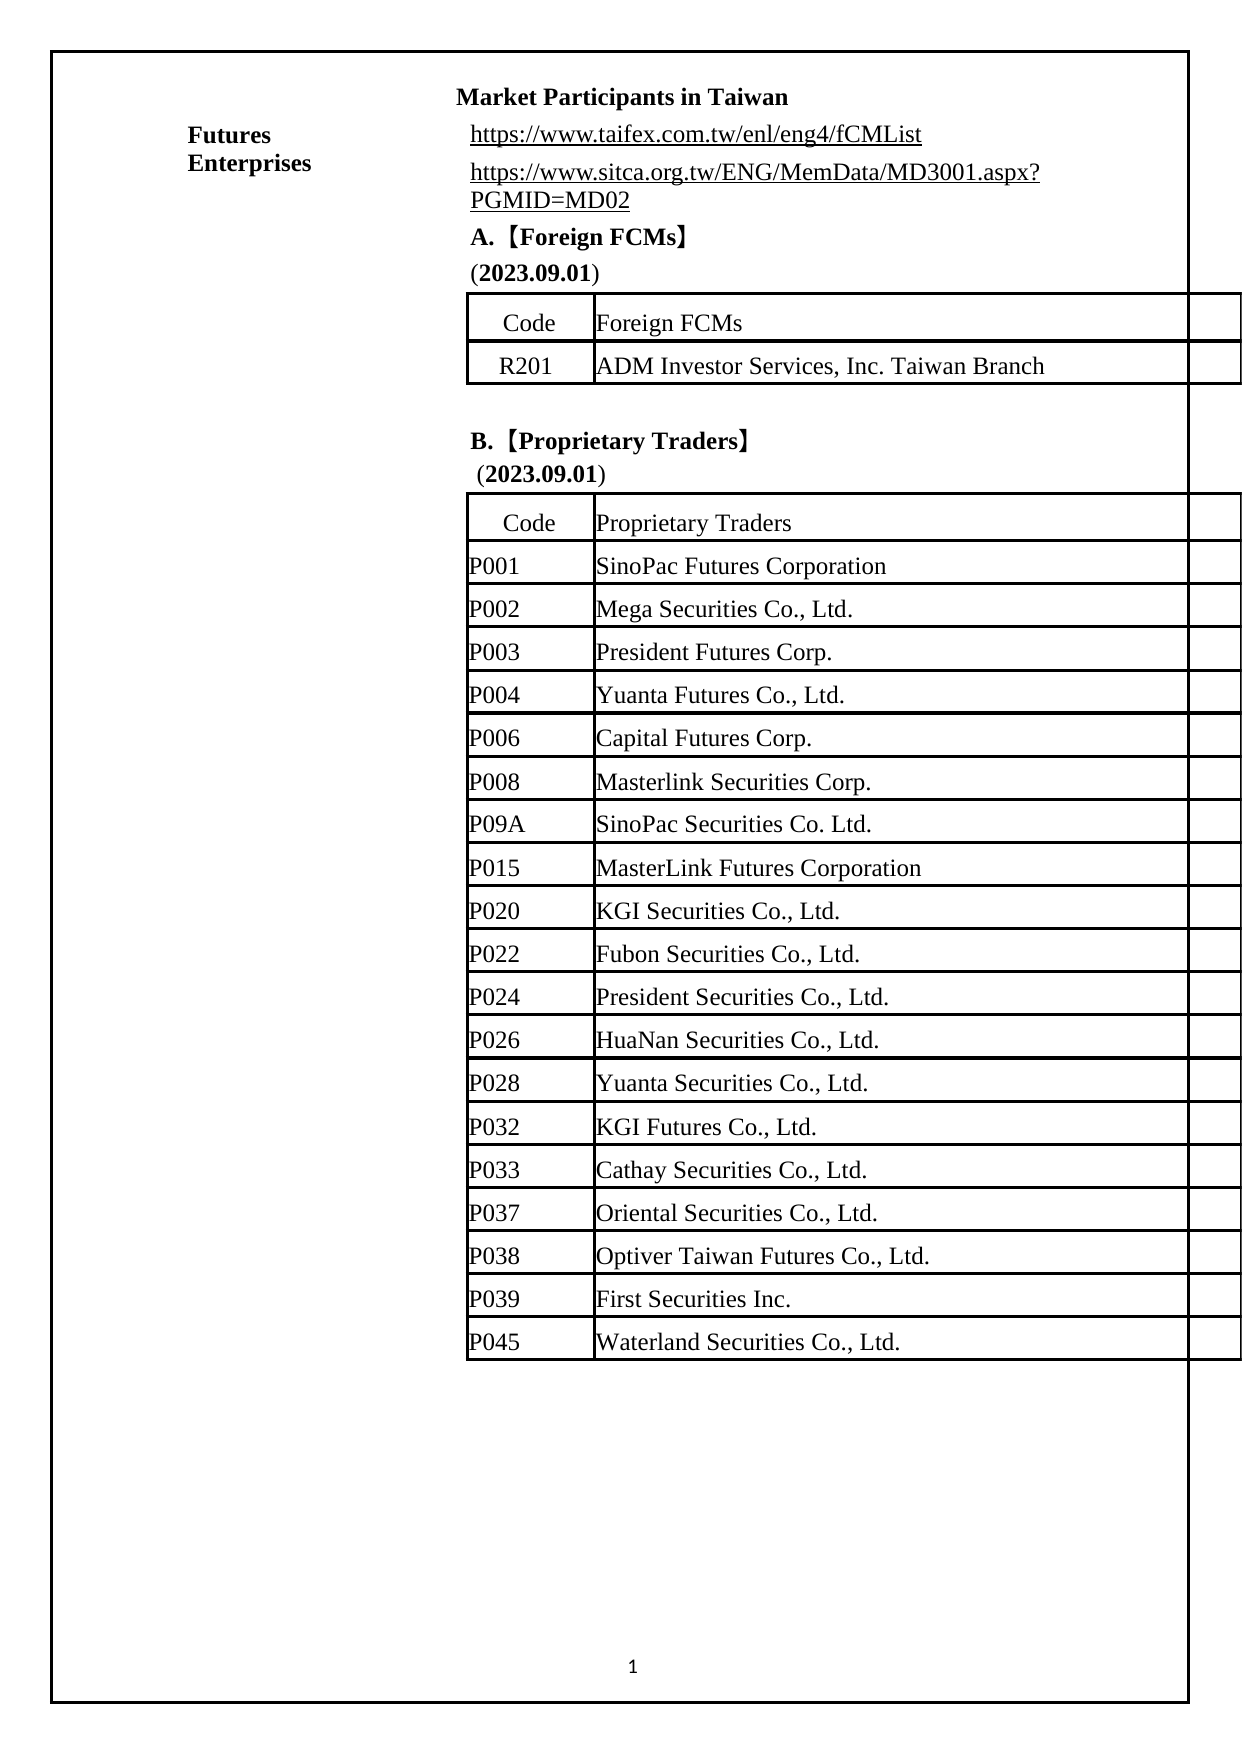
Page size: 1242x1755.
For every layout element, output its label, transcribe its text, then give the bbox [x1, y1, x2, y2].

text https://www.sitca.org.tw/ENG/MemData/MD3001.aspx?PGMID=MD02 [470, 157, 1094, 214]
table_cell ADM Investor Services, Inc. Taiwan Branch [596, 343, 1187, 382]
table_cell P09A [469, 801, 593, 841]
table_header Proprietary Traders [596, 495, 1187, 539]
table_cell [1190, 887, 1240, 927]
table_cell P045 [469, 1318, 593, 1358]
table_cell P033 [469, 1146, 593, 1186]
table_cell [1190, 758, 1240, 798]
table_cell P038 [469, 1232, 593, 1272]
table_cell P022 [469, 930, 593, 970]
table_cell P028 [469, 1060, 593, 1100]
table_cell R201 [469, 343, 593, 382]
table_cell P008 [469, 758, 593, 798]
table_cell [1190, 585, 1240, 625]
text A.【Foreign FCMs】 (2023.09.01) [470, 214, 1094, 286]
table_cell KGI Futures Co., Ltd. [596, 1103, 1187, 1143]
table_cell [1190, 973, 1240, 1013]
table_cell Capital Futures Corp. [596, 715, 1187, 754]
table_cell Mega Securities Co., Ltd. [596, 585, 1187, 625]
table_cell KGI Securities Co., Ltd. [596, 887, 1187, 927]
table_cell HuaNan Securities Co., Ltd. [596, 1016, 1187, 1056]
table_cell P037 [469, 1189, 593, 1229]
table_cell [1190, 1016, 1240, 1056]
table_cell [1190, 628, 1240, 668]
table_cell [1190, 672, 1240, 711]
text https://www.taifex.com.tw/enl/eng4/fCMList [470, 119, 1094, 148]
table_cell [1190, 1103, 1240, 1143]
table_cell Cathay Securities Co., Ltd. [596, 1146, 1187, 1186]
text B.【Proprietary Traders】 (2023.09.01) [470, 423, 1094, 487]
table_cell P032 [469, 1103, 593, 1143]
table_cell Oriental Securities Co., Ltd. [596, 1189, 1187, 1229]
table_header Code [469, 295, 593, 339]
table_cell [1190, 1232, 1240, 1272]
table_cell [1190, 1060, 1240, 1100]
table_cell [1190, 343, 1240, 382]
table_header [1190, 495, 1240, 539]
table_cell P001 [469, 542, 593, 582]
table_cell P024 [469, 973, 593, 1013]
table_cell P015 [469, 844, 593, 884]
table_cell Yuanta Futures Co., Ltd. [596, 672, 1187, 711]
table_cell [1190, 930, 1240, 970]
table_cell [1190, 542, 1240, 582]
table_cell [1190, 715, 1240, 754]
table_cell P002 [469, 585, 593, 625]
table_cell Masterlink Securities Corp. [596, 758, 1187, 798]
table_cell P003 [469, 628, 593, 668]
table_cell P039 [469, 1275, 593, 1315]
table_cell President Futures Corp. [596, 628, 1187, 668]
table_cell [1190, 844, 1240, 884]
table_cell P004 [469, 672, 593, 711]
text Futures Enterprises [187, 119, 399, 176]
table_cell First Securities Inc. [596, 1275, 1187, 1315]
table_header Foreign FCMs [596, 295, 1187, 339]
table_cell [1190, 1318, 1240, 1358]
table_cell SinoPac Securities Co. Ltd. [596, 801, 1187, 841]
table_cell Waterland Securities Co., Ltd. [596, 1318, 1187, 1358]
table_cell P020 [469, 887, 593, 927]
table_header Code [469, 495, 593, 539]
table_cell [1190, 801, 1240, 841]
table_cell [1190, 1189, 1240, 1229]
table_cell SinoPac Futures Corporation [596, 542, 1187, 582]
text Market Participants in Taiwan [456, 82, 1094, 111]
table_cell President Securities Co., Ltd. [596, 973, 1187, 1013]
table_cell Fubon Securities Co., Ltd. [596, 930, 1187, 970]
table_cell P006 [469, 715, 593, 754]
table_cell [1190, 1146, 1240, 1186]
table_header [1190, 295, 1240, 339]
table_cell MasterLink Futures Corporation [596, 844, 1187, 884]
table_cell P026 [469, 1016, 593, 1056]
table_cell [1190, 1275, 1240, 1315]
table_cell Yuanta Securities Co., Ltd. [596, 1060, 1187, 1100]
table_cell Optiver Taiwan Futures Co., Ltd. [596, 1232, 1187, 1272]
